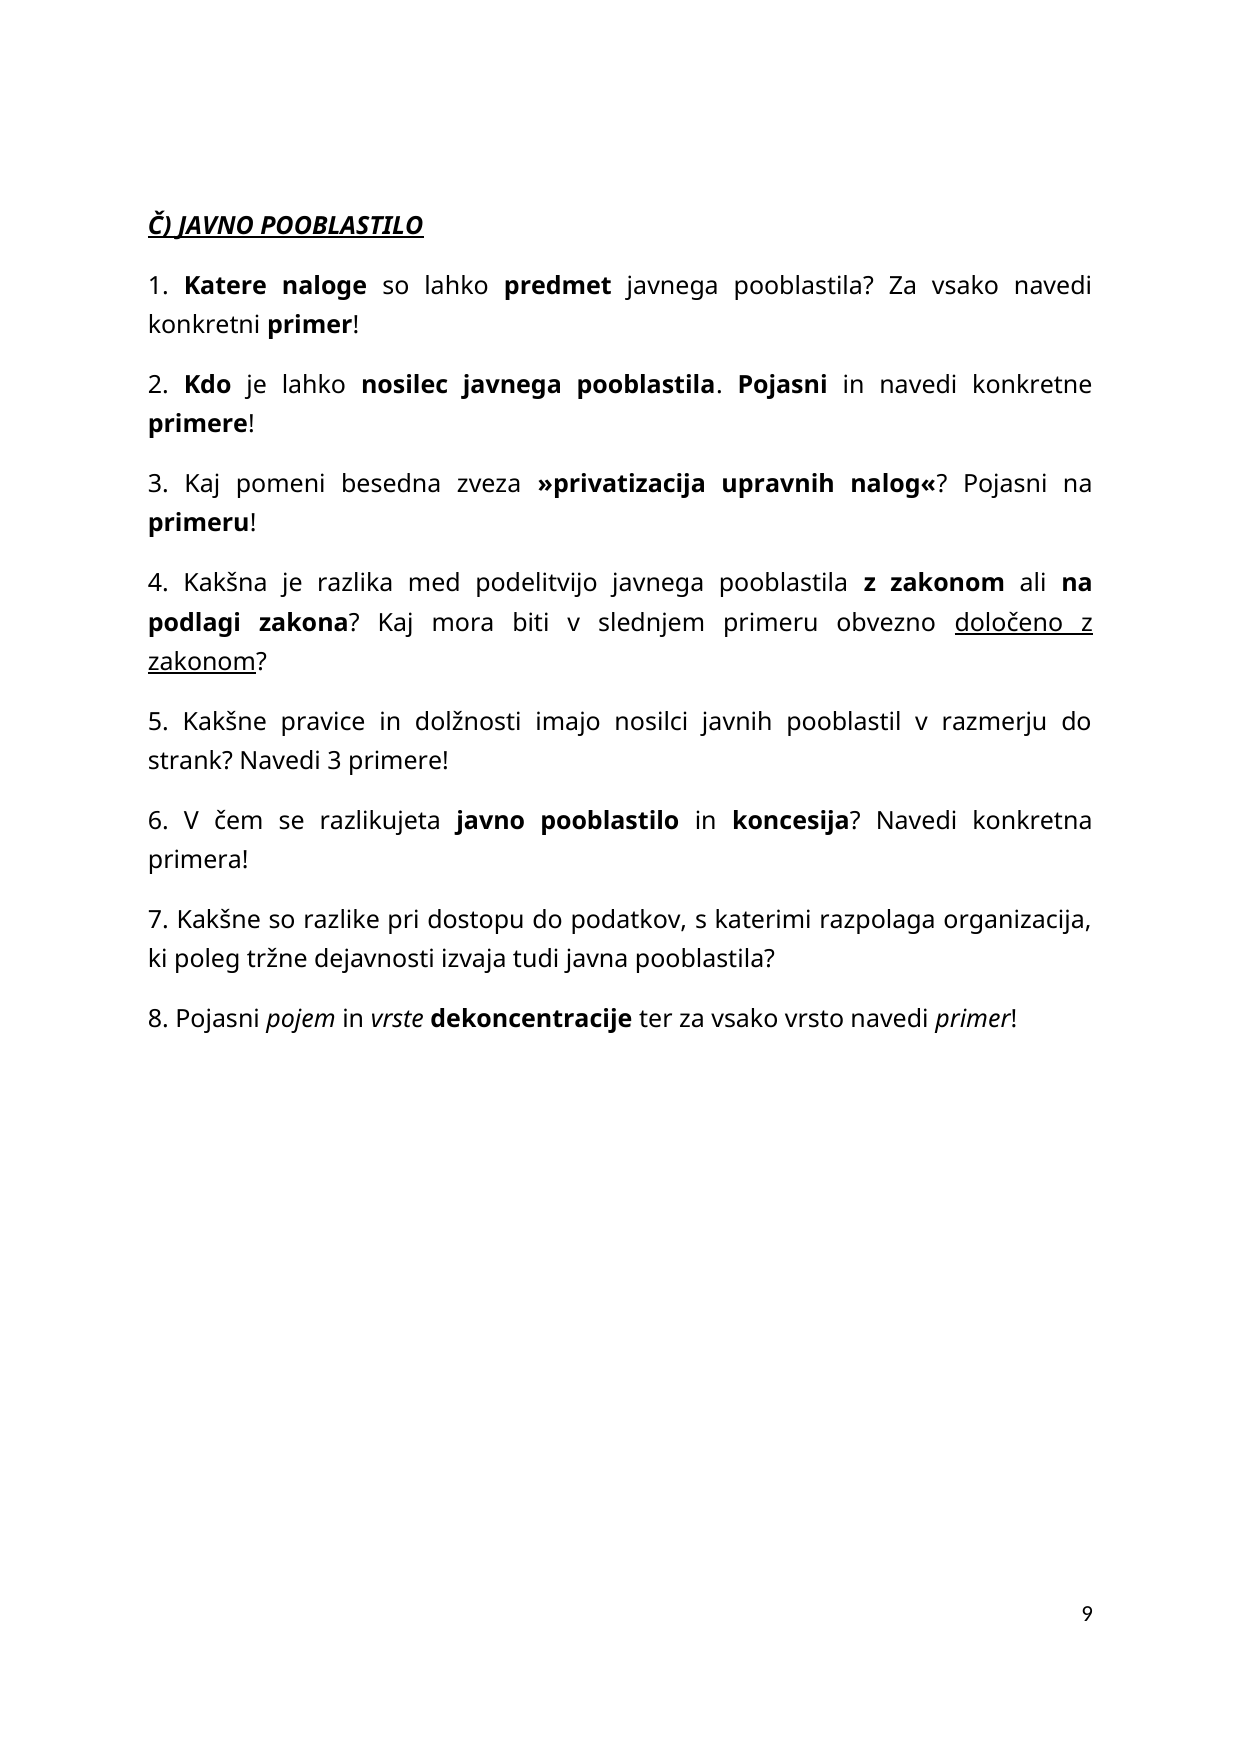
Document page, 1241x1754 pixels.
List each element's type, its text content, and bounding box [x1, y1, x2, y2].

text 6. V čem se razlikujeta javno pooblastilo in koncesija? Navedi konkretna primera! [148, 803, 1093, 876]
text 2. Kdo je lahko nosilec javnega pooblastila. Pojasni in navedi konkretne primere! [148, 367, 1093, 440]
text 5. Kakšne pravice in dolžnosti imajo nosilci javnih pooblastil v razmerju do strank? Navedi 3 primere! [148, 703, 1093, 777]
text 7. Kakšne so razlike pri dostopu do podatkov, s katerimi razpolaga organizacija, ki poleg tržne dejavnosti izvaja tudi javna pooblastila? [148, 902, 1093, 975]
text 4. Kakšna je razlika med podelitvijo javnega pooblastila z zakonom ali na podlagi zakona? Kaj mora biti v slednjem primeru obvezno določeno z zakonom? [148, 565, 1093, 677]
text 8. Pojasni pojem in vrste dekoncentracije ter za vsako vrsto navedi primer! [148, 1001, 1093, 1035]
text 3. Kaj pomeni besedna zveza »privatizacija upravnih nalog«? Pojasni na primeru! [148, 466, 1093, 539]
text Č) JAVNO POOBLASTILO [148, 208, 1093, 242]
text 1. Katere naloge so lahko predmet javnega pooblastila? Za vsako navedi konkretni primer! [148, 268, 1093, 341]
